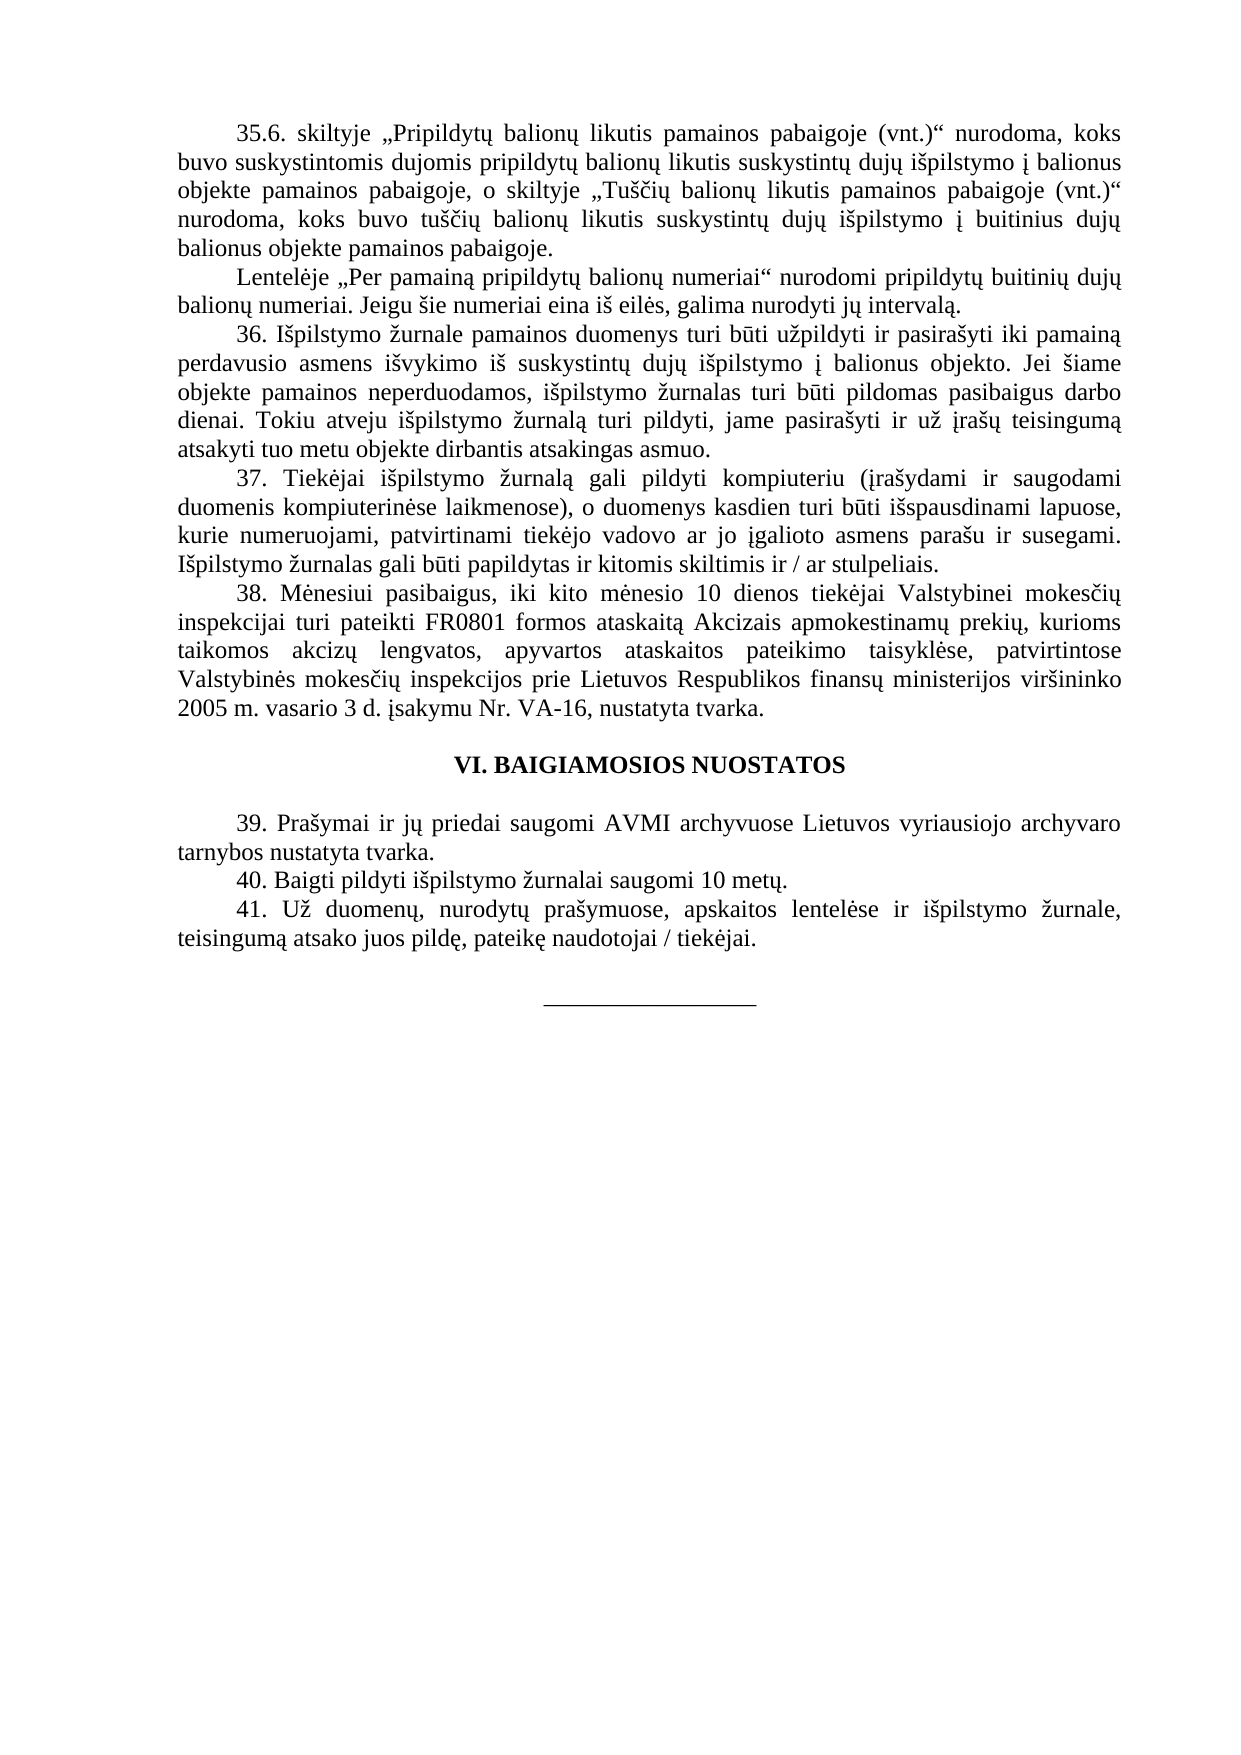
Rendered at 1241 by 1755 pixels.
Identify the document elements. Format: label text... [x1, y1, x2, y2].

text 41. Už duomenų, nurodytų prašymuose, apskaitos lentelėse ir išpilstymo žurnale, teisingumą atsako juos pildę, pateikę naudotojai / tiekėjai. [177, 894, 1122, 952]
text 35.6. skiltyje „Pripildytų balionų likutis pamainos pabaigoje (vnt.)“ nurodoma, koks buvo suskystintomis dujomis pripildytų balionų likutis suskystintų dujų išpilstymo į balionus objekte pamainos pabaigoje, o skiltyje „Tuščių balionų likutis pamainos pabaigoje (vnt.)“ nurodoma, koks buvo tuščių balionų likutis suskystintų dujų išpilstymo į buitinius dujų balionus objekte pamainos pabaigoje. [177, 118, 1122, 262]
text _________________ [177, 981, 1122, 1009]
text 36. Išpilstymo žurnale pamainos duomenys turi būti užpildyti ir pasirašyti iki pamainą perdavusio asmens išvykimo iš suskystintų dujų išpilstymo į balionus objekto. Jei šiame objekte pamainos neperduodamos, išpilstymo žurnalas turi būti pildomas pasibaigus darbo dienai. Tokiu atveju išpilstymo žurnalą turi pildyti, jame pasirašyti ir už įrašų teisingumą atsakyti tuo metu objekte dirbantis atsakingas asmuo. [177, 319, 1122, 463]
text Lentelėje „Per pamainą pripildytų balionų numeriai“ nurodomi pripildytų buitinių dujų balionų numeriai. Jeigu šie numeriai eina iš eilės, galima nurodyti jų intervalą. [177, 262, 1122, 319]
text 40. Baigti pildyti išpilstymo žurnalai saugomi 10 metų. [177, 866, 1122, 894]
text VI. BAIGIAMOSIOS NUOSTATOS [177, 751, 1122, 779]
text 39. Prašymai ir jų priedai saugomi AVMI archyvuose Lietuvos vyriausiojo archyvaro tarnybos nustatyta tvarka. [177, 808, 1122, 866]
text 38. Mėnesiui pasibaigus, iki kito mėnesio 10 dienos tiekėjai Valstybinei mokesčių inspekcijai turi pateikti FR0801 formos ataskaitą Akcizais apmokestinamų prekių, kurioms taikomos akcizų lengvatos, apyvartos ataskaitos pateikimo taisyklėse, patvirtintose Valstybinės mokesčių inspekcijos prie Lietuvos Respublikos finansų ministerijos viršininko 2005 m. vasario 3 d. įsakymu Nr. VA-16, nustatyta tvarka. [177, 578, 1122, 722]
text 37. Tiekėjai išpilstymo žurnalą gali pildyti kompiuteriu (įrašydami ir saugodami duomenis kompiuterinėse laikmenose), o duomenys kasdien turi būti išspausdinami lapuose, kurie numeruojami, patvirtinami tiekėjo vadovo ar jo įgalioto asmens parašu ir susegami. Išpilstymo žurnalas gali būti papildytas ir kitomis skiltimis ir / ar stulpeliais. [177, 463, 1122, 578]
